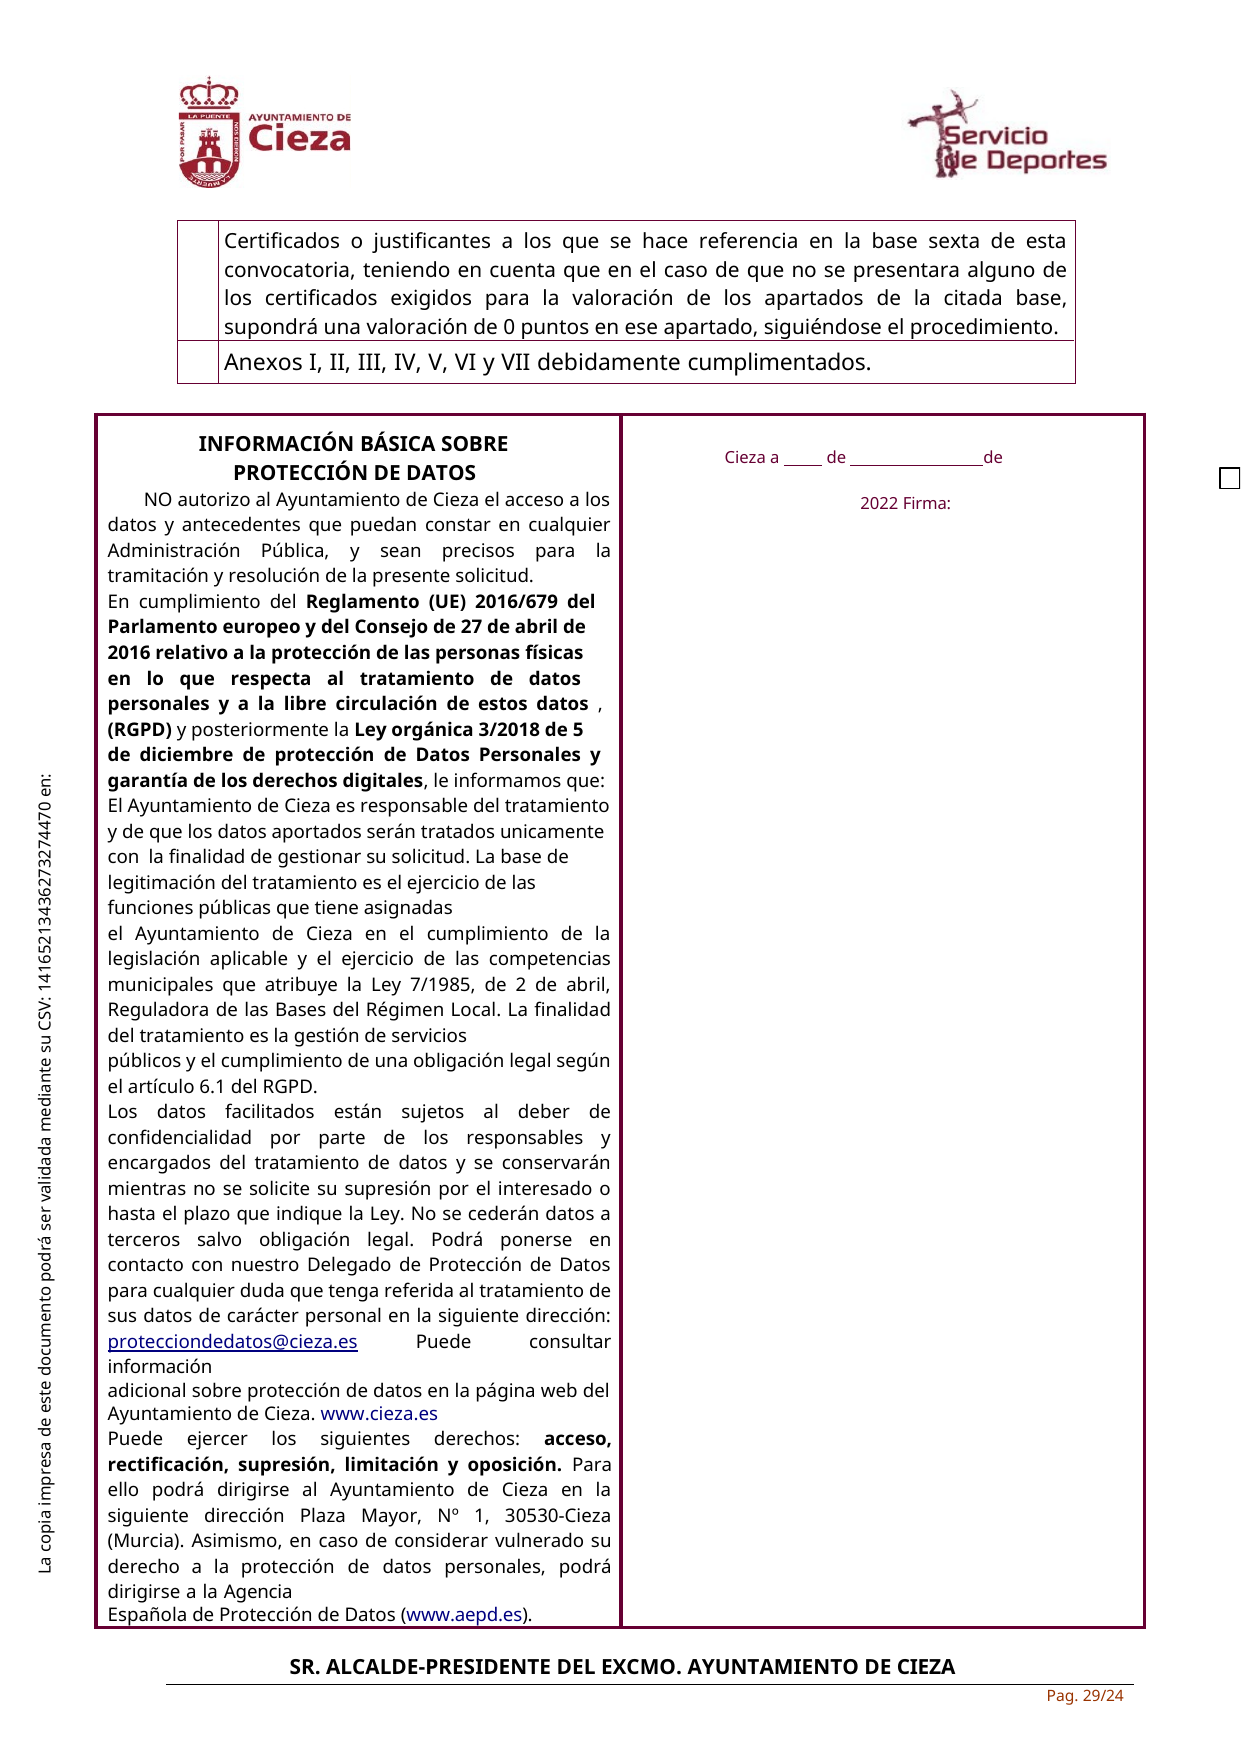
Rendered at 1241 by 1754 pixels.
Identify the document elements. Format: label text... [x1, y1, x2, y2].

table_cell Anexos I, II, III, IV, V, VI y VII debidamente cumplimentados. [219, 340, 1075, 383]
text La copia impresa de este documento podrá ser validada mediante su CSV: 14165213436273274470 en: http://cotejar.cieza.es [33, 641, 54, 1577]
table_header Certificados o justificantes a los que se hace referencia en la base sexta de esta convocatoria, teniendo en cuenta que en el caso de que no se presentara alguno de los certificados exigidos para la valoración de los apartados de la citada base, supondrá una valoración de 0 puntos en ese apartado, siguiéndose el procedimiento. [219, 221, 1075, 340]
table_cell Puede ejercer los siguientes derechos: acceso, rectificación, supresión, limitación y oposición. Para ello podrá dirigirse al Ayuntamiento de Cieza en la siguiente dirección Plaza Mayor, Nº 1, 30530-Cieza (Murcia). Asimismo, en caso de considerar vulnerado su derecho a la protección de datos personales, podrá dirigirse a la Agencia Española de Protección de Datos (www.aepd.es). [98, 1425, 619, 1626]
table_header [178, 221, 218, 340]
picture [178, 75, 351, 188]
table_cell [623, 1425, 1143, 1626]
table_header INFORMACIÓN BÁSICA SOBRE PROTECCIÓN DE DATOS NO autorizo al Ayuntamiento de Cieza el acceso a los datos y antecedentes que puedan constar en cualquier Administración Pública, y sean precisos para la tramitación y resolución de la presente solicitud. En cumplimiento del Reglamento (UE) 2016/679 del Parlamento europeo y del Consejo de 27 de abril de 2016 relativo a la protección de las personas físicas en lo que respecta al tratamiento de datos personales y a la libre circulación de estos datos , (RGPD) y posteriormente la Ley orgánica 3/2018 de 5 de diciembre de protección de Datos Personales y garantía de los derechos digitales, le informamos que: El Ayuntamiento de Cieza es responsable del tratamiento y de que los datos aportados serán tratados unicamente con la finalidad de gestionar su solicitud. La base de legitimación del tratamiento es el ejercicio de las funciones públicas que tiene asignadas el Ayuntamiento de Cieza en el cumplimiento de la legislación aplicable y el ejercicio de las competencias municipales que atribuye la Ley 7/1985, de 2 de abril, Reguladora de las Bases del Régimen Local. La finalidad del tratamiento es la gestión de servicios públicos y el cumplimiento de una obligación legal según el artículo 6.1 del RGPD. Los datos facilitados están sujetos al deber de confidencialidad por parte de los responsables y encargados del tratamiento de datos y se conservarán mientras no se solicite su supresión por el interesado o hasta el plazo que indique la Ley. No se cederán datos a terceros salvo obligación legal. Podrá ponerse en contacto con nuestro Delegado de Protección de Datos para cualquier duda que tenga referida al tratamiento de sus datos de carácter personal en la siguiente dirección: protecciondedatos@cieza.es Puede consultar información adicional sobre protección de datos en la página web del Ayuntamiento de Cieza. www.cieza.es [98, 416, 619, 1425]
text SR. ALCALDE-PRESIDENTE DEL EXCMO. AYUNTAMIENTO DE CIEZA [83, 1652, 1161, 1681]
picture [901, 87, 1112, 180]
table_header Cieza a de de 2022 Firma: [623, 416, 1143, 1425]
table_cell [178, 341, 218, 383]
